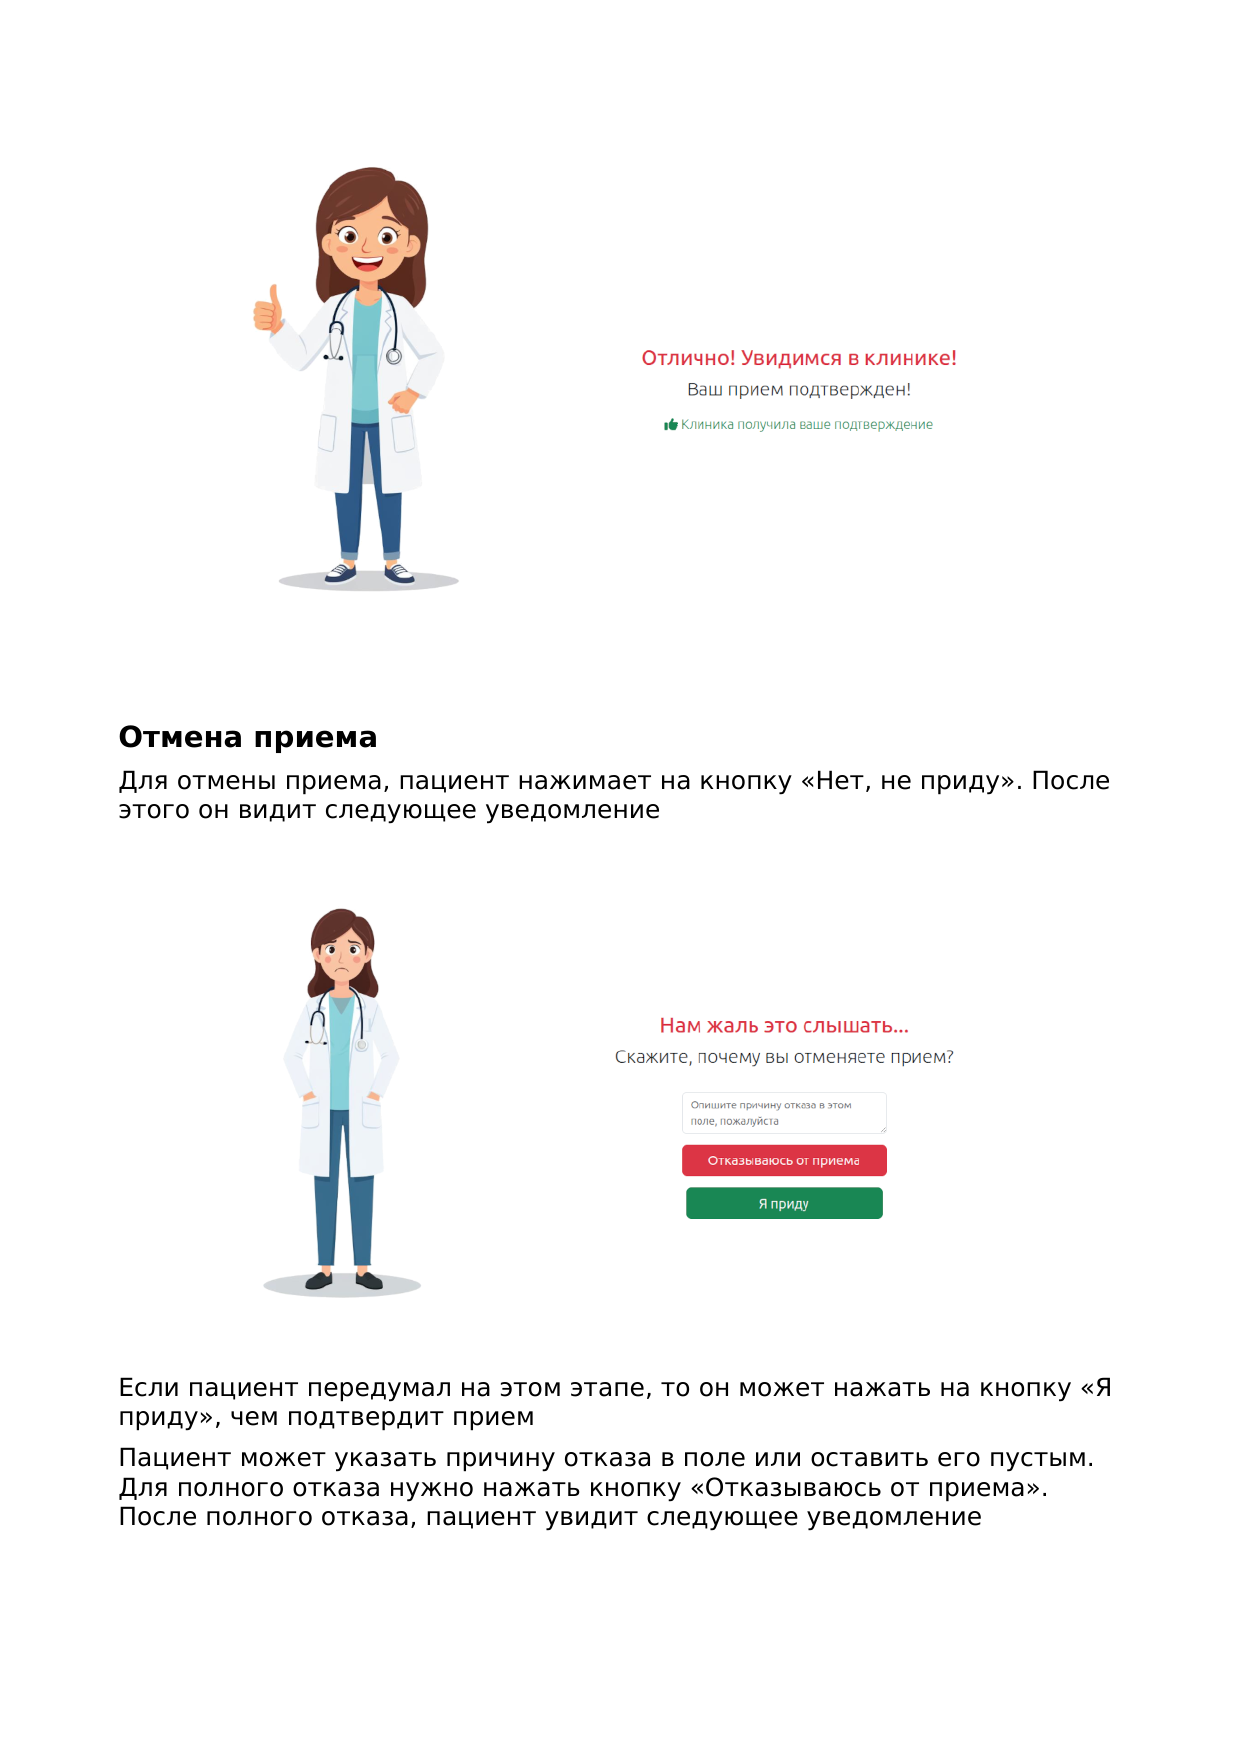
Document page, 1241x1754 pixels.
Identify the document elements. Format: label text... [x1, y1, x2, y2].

subtitle Отмена приема [118, 720, 1122, 754]
text Для отмены приема, пациент нажимает на кнопку «Нет, не приду». После этого он видит следующее уведомление [118, 767, 1122, 825]
picture [118, 118, 1123, 654]
text Пациент может указать причину отказа в поле или оставить его пустым. Для полного отказа нужно нажать кнопку «Отказываюсь от приема». После полного отказа, пациент увидит следующее уведомление [118, 1443, 1122, 1531]
picture [118, 837, 1123, 1373]
text Если пациент передумал на этом этапе, то он может нажать на кнопку «Я приду», чем подтвердит прием [118, 1373, 1122, 1431]
